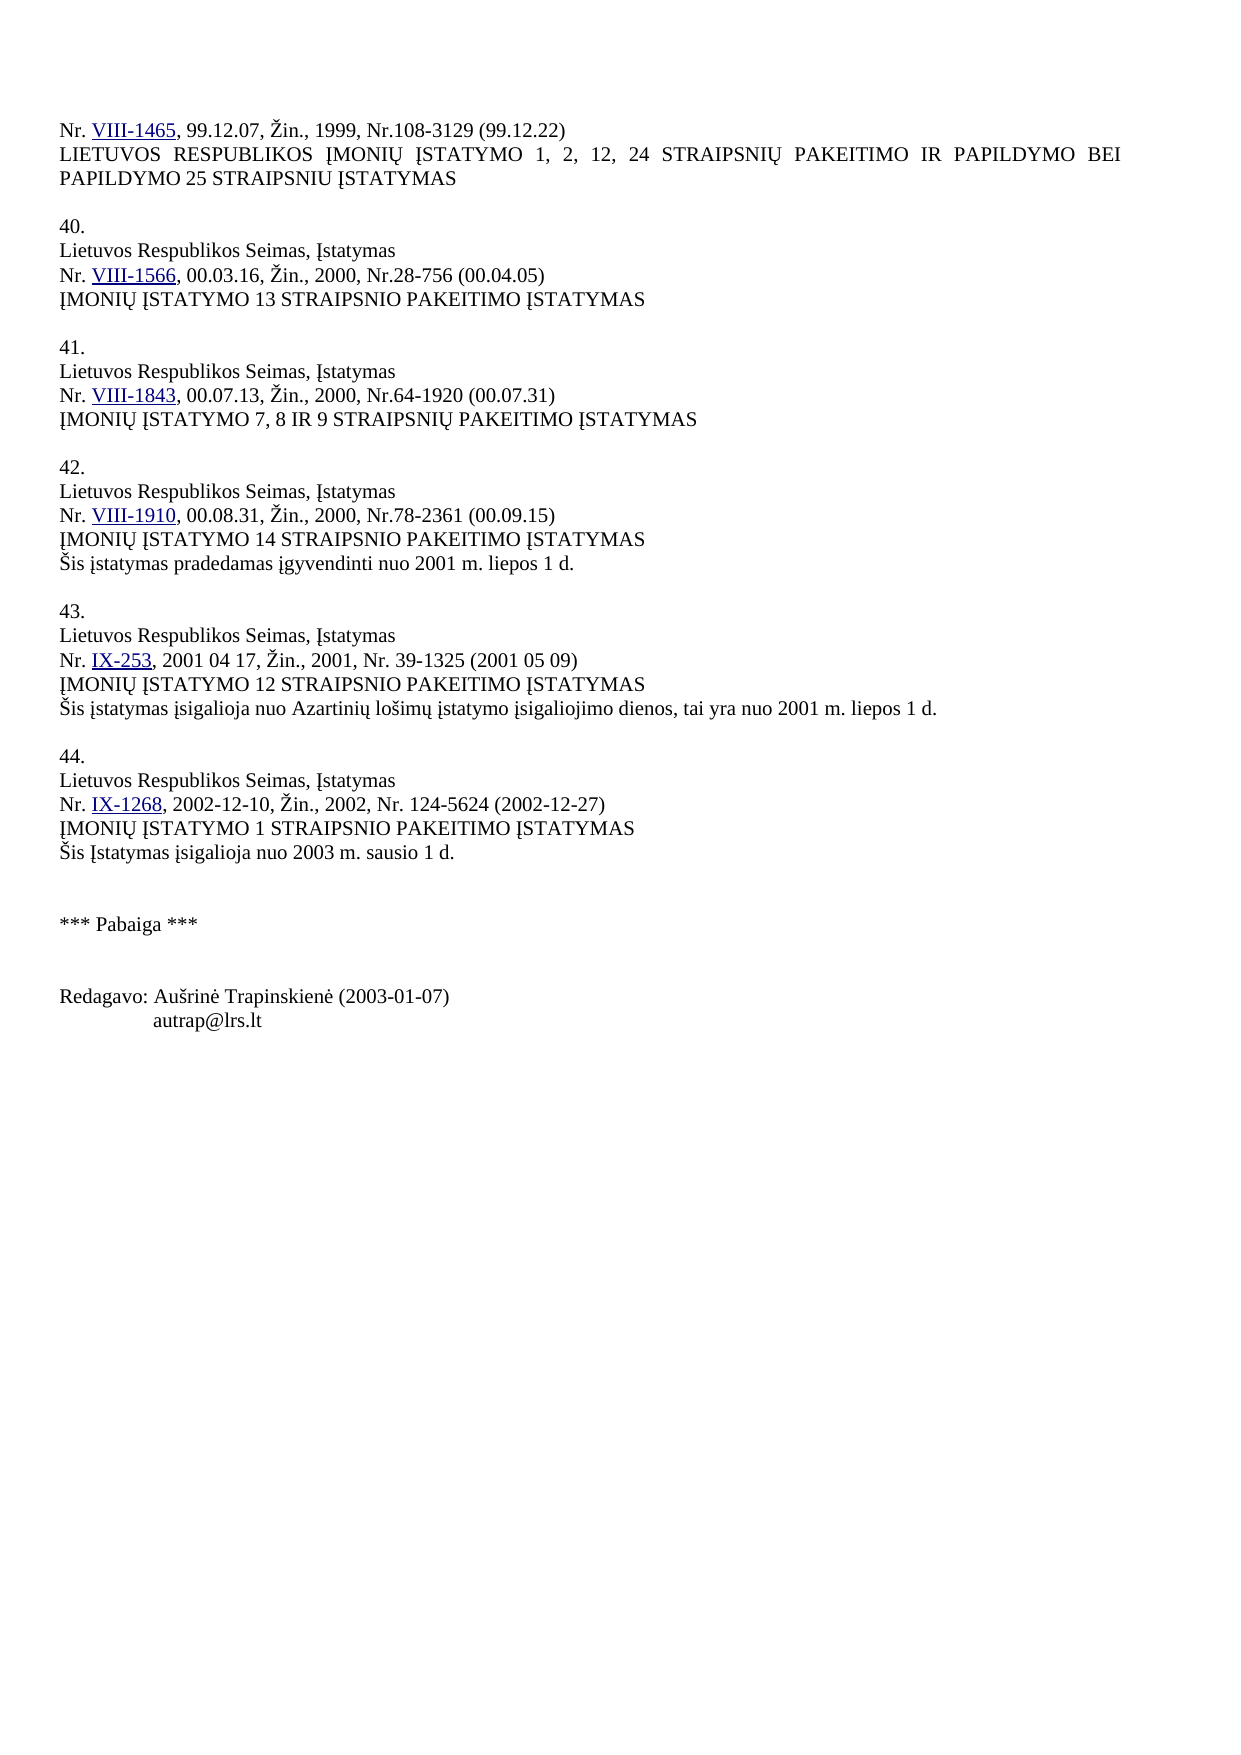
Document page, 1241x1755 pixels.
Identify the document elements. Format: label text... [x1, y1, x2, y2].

text ĮMONIŲ ĮSTATYMO 13 STRAIPSNIO PAKEITIMO ĮSTATYMAS [59, 287, 1122, 311]
text 44. [59, 744, 1122, 768]
text Nr. VIII-1910, 00.08.31, Žin., 2000, Nr.78-2361 (00.09.15) [59, 503, 1122, 527]
text Nr. IX-253, 2001 04 17, Žin., 2001, Nr. 39-1325 (2001 05 09) [59, 647, 1122, 672]
text Lietuvos Respublikos Seimas, Įstatymas [59, 768, 1122, 792]
text LIETUVOS RESPUBLIKOS ĮMONIŲ ĮSTATYMO 1, 2, 12, 24 STRAIPSNIŲ PAKEITIMO IR PAPILDYMO BEI PAPILDYMO 25 STRAIPSNIU ĮSTATYMAS [59, 142, 1122, 190]
text Lietuvos Respublikos Seimas, Įstatymas [59, 623, 1122, 647]
text 42. [59, 455, 1122, 479]
text ĮMONIŲ ĮSTATYMO 12 STRAIPSNIO PAKEITIMO ĮSTATYMAS [59, 672, 1122, 696]
text autrap@lrs.lt [59, 1008, 1122, 1032]
text ĮMONIŲ ĮSTATYMO 1 STRAIPSNIO PAKEITIMO ĮSTATYMAS [59, 816, 1122, 840]
text 43. [59, 599, 1122, 623]
text Šis įstatymas įsigalioja nuo Azartinių lošimų įstatymo įsigaliojimo dienos, tai yra nuo 2001 m. liepos 1 d. [59, 696, 1122, 720]
text 41. [59, 335, 1122, 359]
text *** Pabaiga *** [59, 912, 1122, 936]
text Lietuvos Respublikos Seimas, Įstatymas [59, 359, 1122, 383]
text 40. [59, 214, 1122, 238]
text Šis įstatymas pradedamas įgyvendinti nuo 2001 m. liepos 1 d. [59, 551, 1122, 575]
text ĮMONIŲ ĮSTATYMO 14 STRAIPSNIO PAKEITIMO ĮSTATYMAS [59, 527, 1122, 551]
text Redagavo: Aušrinė Trapinskienė (2003-01-07) [59, 984, 1122, 1008]
text Nr. VIII-1843, 00.07.13, Žin., 2000, Nr.64-1920 (00.07.31) [59, 383, 1122, 407]
text Lietuvos Respublikos Seimas, Įstatymas [59, 479, 1122, 503]
text Nr. VIII-1566, 00.03.16, Žin., 2000, Nr.28-756 (00.04.05) [59, 262, 1122, 287]
text Lietuvos Respublikos Seimas, Įstatymas [59, 238, 1122, 262]
text ĮMONIŲ ĮSTATYMO 7, 8 IR 9 STRAIPSNIŲ PAKEITIMO ĮSTATYMAS [59, 407, 1122, 431]
text Nr. VIII-1465, 99.12.07, Žin., 1999, Nr.108-3129 (99.12.22) [59, 118, 1122, 142]
text Šis Įstatymas įsigalioja nuo 2003 m. sausio 1 d. [59, 840, 1122, 864]
text Nr. IX-1268, 2002-12-10, Žin., 2002, Nr. 124-5624 (2002-12-27) [59, 792, 1122, 816]
